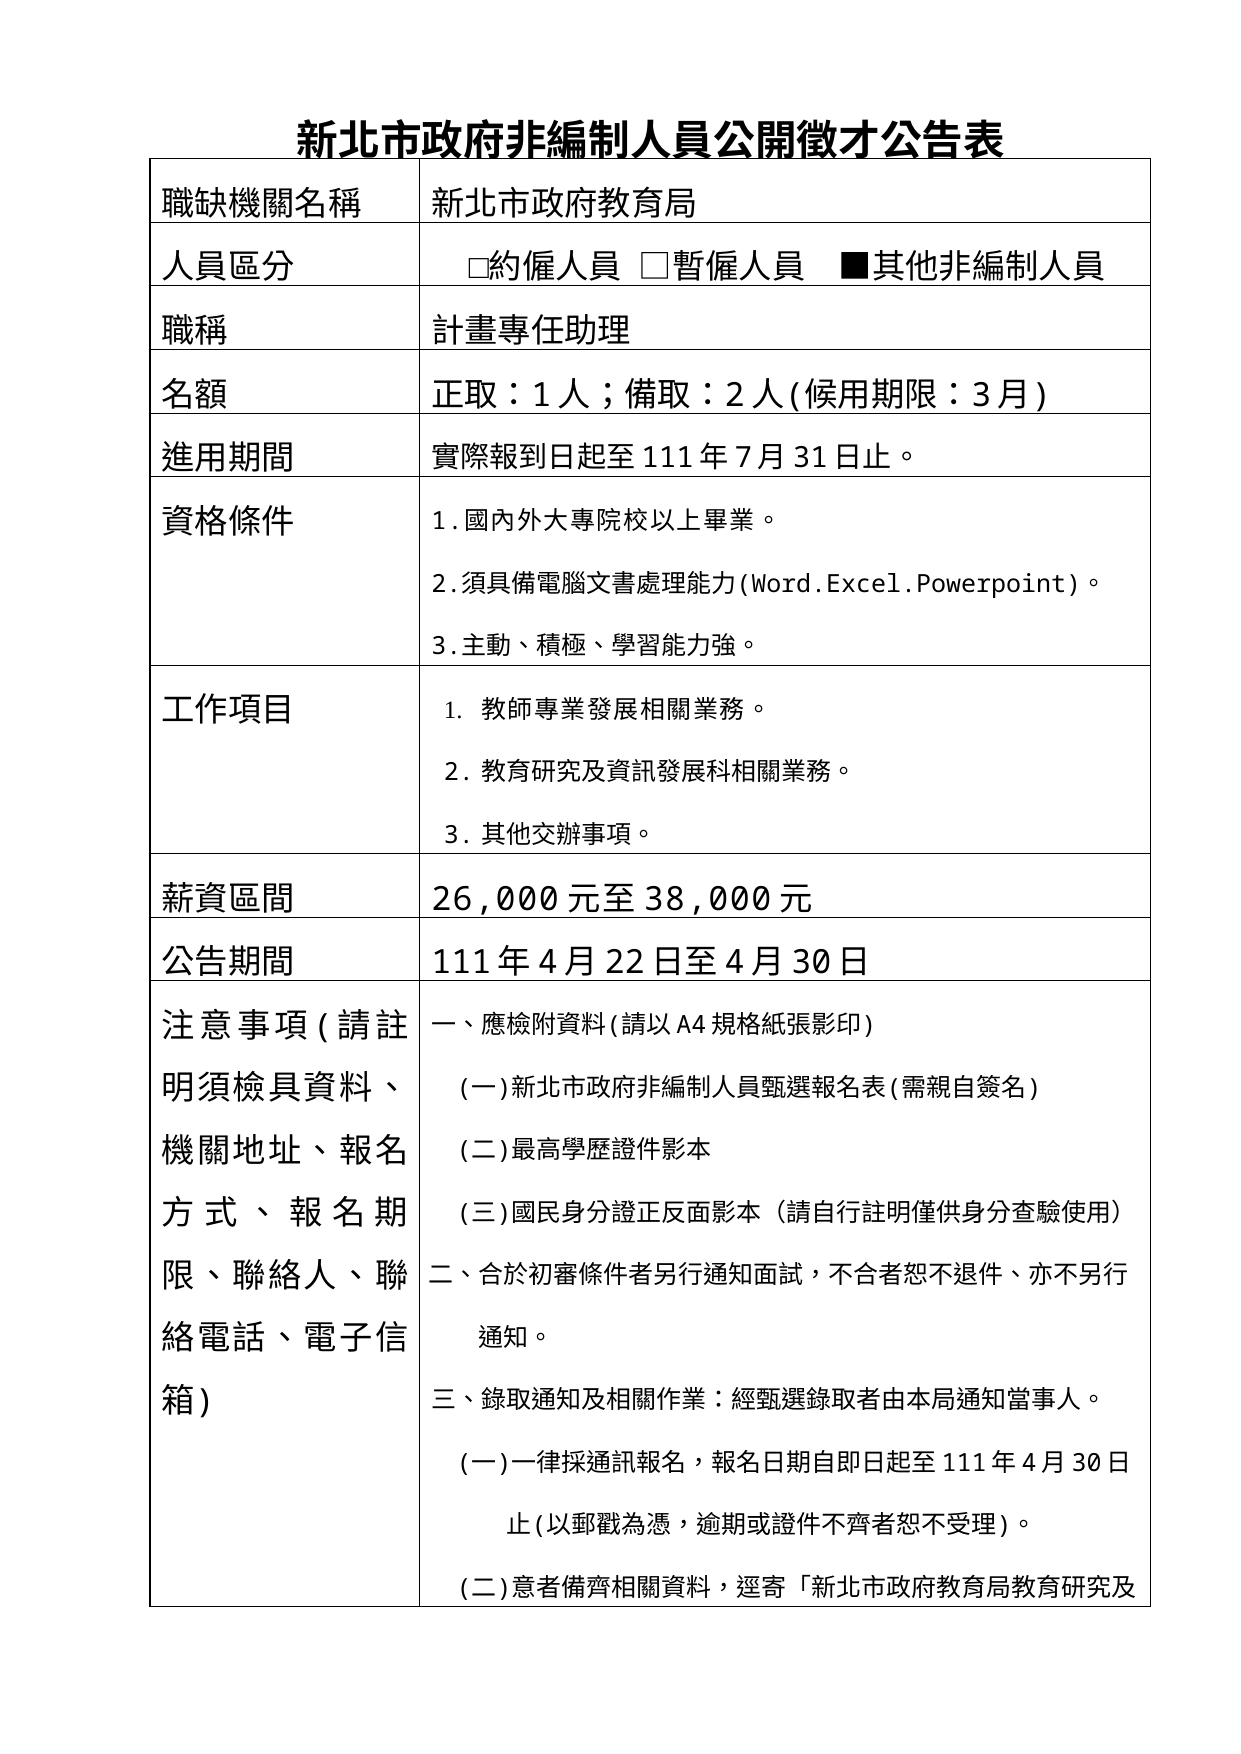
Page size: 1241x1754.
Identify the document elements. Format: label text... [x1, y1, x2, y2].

table_cell 公告期間 [151, 918, 419, 980]
text 新北市政府非編制人員公開徵才公告表 [150, 96, 1152, 158]
table_cell 111年4月22日至4月30日 [420, 918, 1150, 980]
table_cell 注意事項(請註明須檢具資料、機關地址、報名方式、報名期限、聯絡人、聯絡電話、電子信箱) [151, 981, 419, 1606]
table_cell □約僱人員 □暫僱人員 ■其他非編制人員 [420, 223, 1150, 285]
table_cell 一、應檢附資料(請以A4規格紙張影印) (一)新北市政府非編制人員甄選報名表(需親自簽名) (二)最高學歷證件影本 (三)國民身分證正反面影本（請自行註明僅供身分查驗使用） 二、合於初審條件者另行通知面試，不合者恕不退件、亦不另行通知。 三、錄取通知及相關作業：經甄選錄取者由本局通知當事人。 (一)一律採通訊報名，報名日期自即日起至111年4月30日止(以郵戳為憑，逾期或證件不齊者恕不受理)。 (二)意者備齊相關資料，逕寄「新北市政府教育局教育研究及 [420, 981, 1150, 1606]
table_cell 實際報到日起至111年7月31日止。 [420, 414, 1150, 476]
table_cell 職稱 [151, 286, 419, 349]
table_cell 26,000元至38,000元 [420, 854, 1150, 917]
table_cell 人員區分 [151, 223, 419, 285]
table_cell 工作項目 [151, 666, 419, 853]
table_cell 計畫專任助理 [420, 286, 1150, 349]
table_cell 名額 [151, 350, 419, 412]
table_cell 教師專業發展相關業務。 教育研究及資訊發展科相關業務。 其他交辦事項。 [420, 666, 1150, 853]
table_header 新北市政府教育局 [420, 159, 1150, 222]
table_cell 資格條件 [151, 477, 419, 664]
table_cell 正取：1人；備取：2人(候用期限：3月) [420, 350, 1150, 412]
table_cell 薪資區間 [151, 854, 419, 917]
table_cell 1.國內外大專院校以上畢業。 2.須具備電腦文書處理能力(Word.Excel.Powerpoint)。 3.主動、積極、學習能力強。 [420, 477, 1150, 664]
table_header 職缺機關名稱 [151, 159, 419, 222]
table_cell 進用期間 [151, 414, 419, 476]
